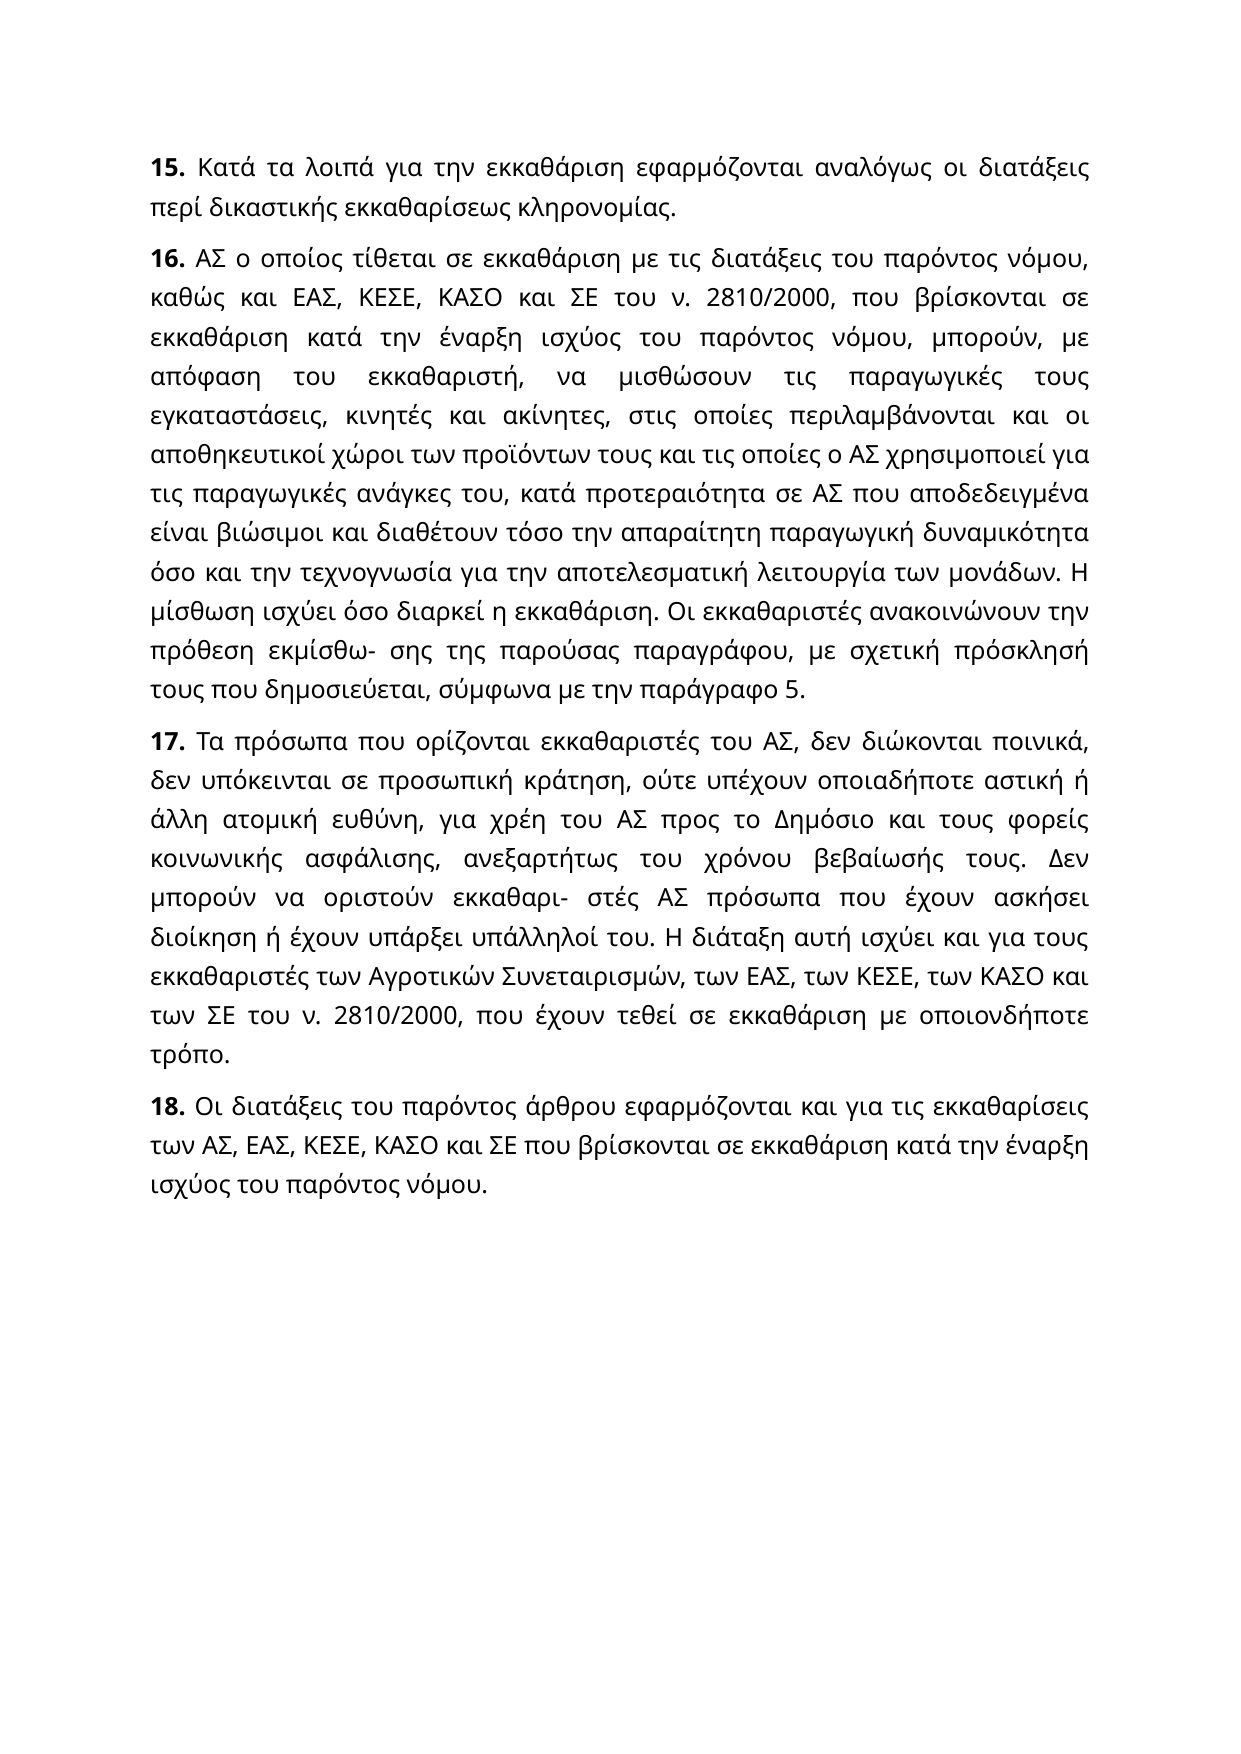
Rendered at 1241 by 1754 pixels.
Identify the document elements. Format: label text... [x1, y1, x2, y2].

text 15. Κατά τα λοιπά για την εκκαθάριση εφαρμόζονται αναλόγως οι διατάξεις περί δικαστικής εκκαθαρίσεως κληρονομίας. [150, 150, 1090, 223]
text 16. ΑΣ ο οποίος τίθεται σε εκκαθάριση με τις διατάξεις του παρόντος νόμου, καθώς και ΕΑΣ, ΚΕΣΕ, ΚΑΣΟ και ΣΕ του ν. 2810/2000, που βρίσκονται σε εκκαθάριση κατά την έναρξη ισχύος του παρόντος νόμου, μπορούν, με απόφαση του εκκαθαριστή, να μισθώσουν τις παραγωγικές τους εγκαταστάσεις, κινητές και ακίνητες, στις οποίες περιλαμβάνονται και οι αποθηκευτικοί χώροι των προϊόντων τους και τις οποίες ο ΑΣ χρησιμοποιεί για τις παραγωγικές ανάγκες του, κατά προτεραιότητα σε ΑΣ που αποδεδειγμένα είναι βιώσιμοι και διαθέτουν τόσο την απαραίτητη παραγωγική δυναμικότητα όσο και την τεχνογνωσία για την αποτελεσματική λειτουργία των μονάδων. Η μίσθωση ισχύει όσο διαρκεί η εκκαθάριση. Οι εκκαθαριστές ανακοινώνουν την πρόθεση εκμίσθω- σης της παρούσας παραγράφου, με σχετική πρόσκλησή τους που δημοσιεύεται, σύμφωνα με την παράγραφο 5. [150, 241, 1090, 706]
text 18. Οι διατάξεις του παρόντος άρθρου εφαρμόζονται και για τις εκκαθαρίσεις των ΑΣ, ΕΑΣ, ΚΕΣΕ, ΚΑΣΟ και ΣΕ που βρίσκονται σε εκκαθάριση κατά την έναρξη ισχύος του παρόντος νόμου. [150, 1088, 1090, 1201]
text 17. Τα πρόσωπα που ορίζονται εκκαθαριστές του ΑΣ, δεν διώκονται ποινικά, δεν υπόκεινται σε προσωπική κράτηση, ούτε υπέχουν οποιαδήποτε αστική ή άλλη ατομική ευθύνη, για χρέη του ΑΣ προς το Δημόσιο και τους φορείς κοινωνικής ασφάλισης, ανεξαρτήτως του χρόνου βεβαίωσής τους. Δεν μπορούν να οριστούν εκκαθαρι- στές ΑΣ πρόσωπα που έχουν ασκήσει διοίκηση ή έχουν υπάρξει υπάλληλοί του. Η διάταξη αυτή ισχύει και για τους εκκαθαριστές των Αγροτικών Συνεταιρισμών, των ΕΑΣ, των ΚΕΣΕ, των ΚΑΣΟ και των ΣΕ του ν. 2810/2000, που έχουν τεθεί σε εκκαθάριση με οποιονδήποτε τρόπο. [150, 723, 1090, 1071]
